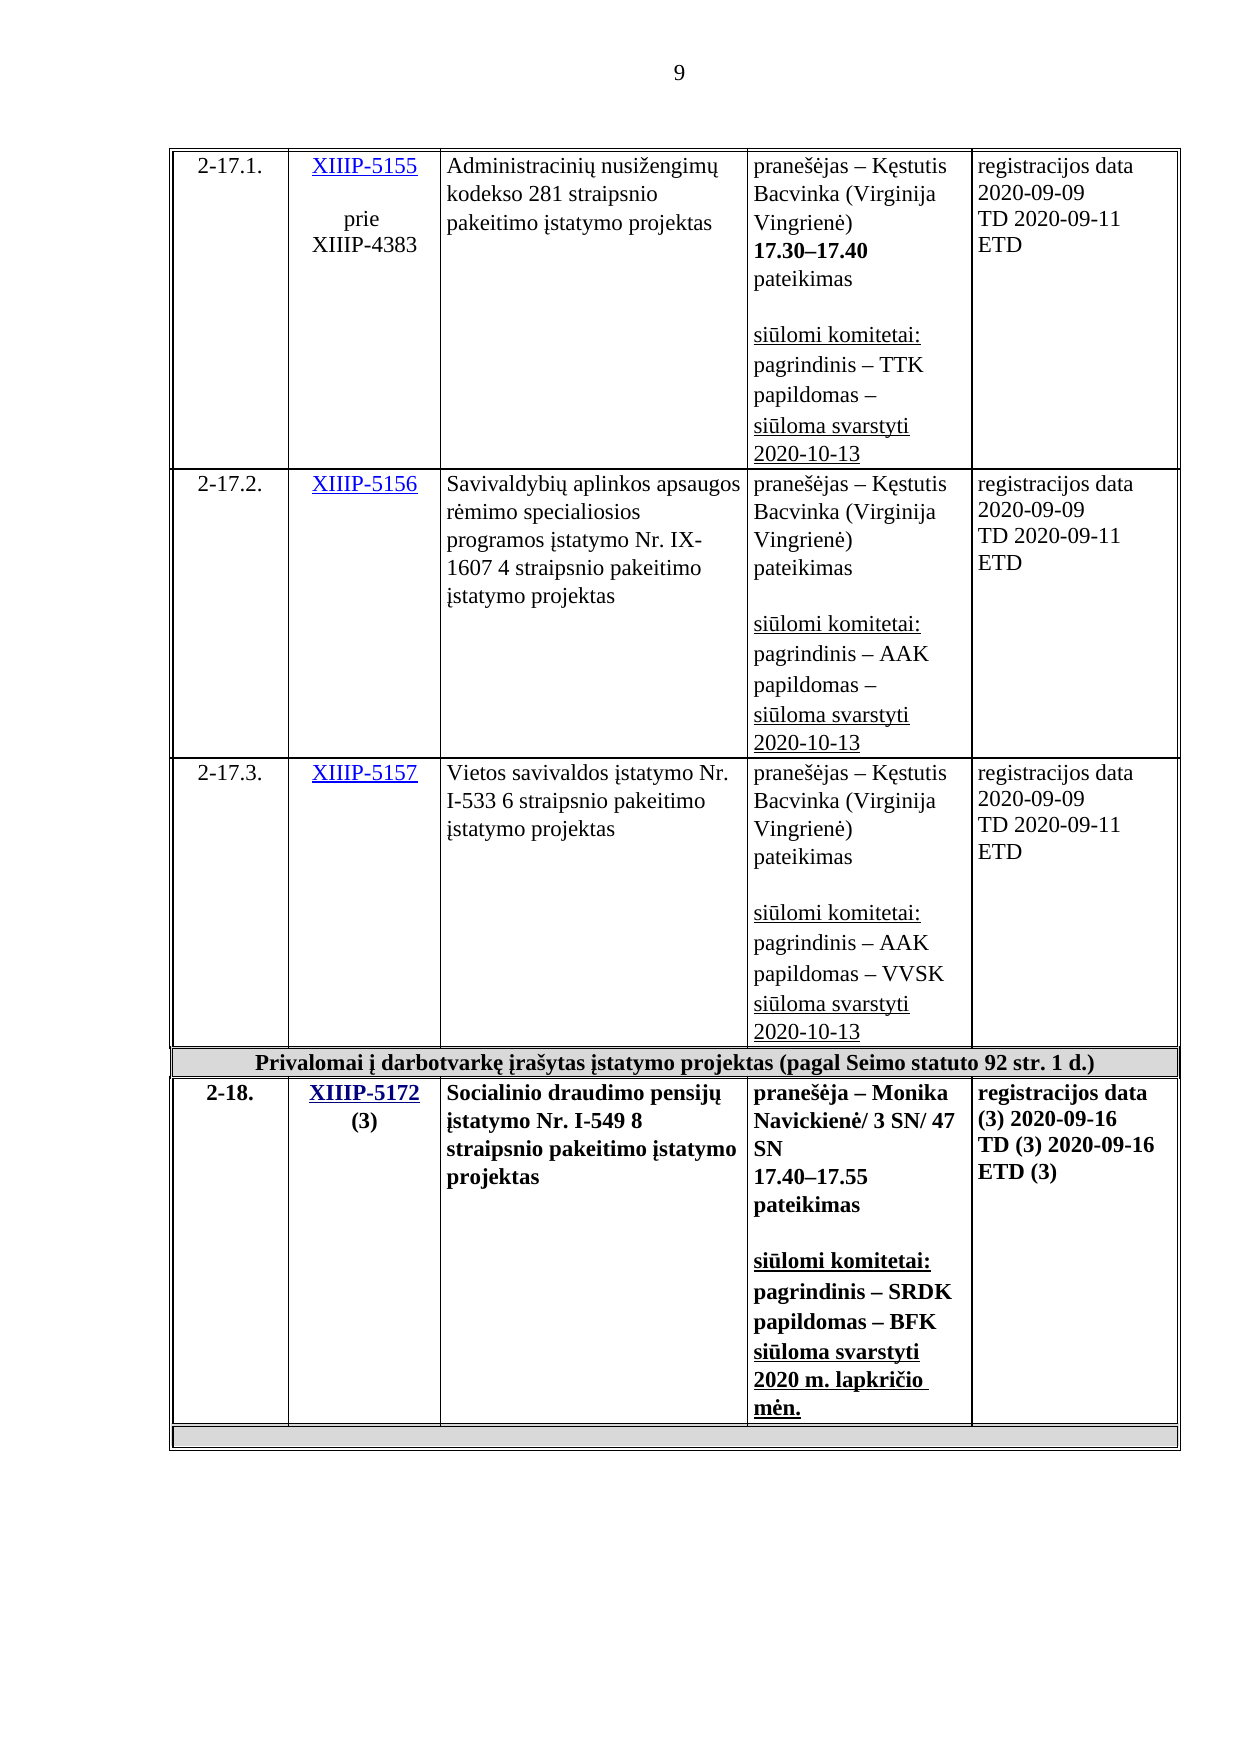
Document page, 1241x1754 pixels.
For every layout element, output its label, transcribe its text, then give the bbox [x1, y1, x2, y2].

table_cell [1181, 468, 1222, 757]
table_cell Administracinių nusižengimų kodekso 281 straipsnio pakeitimo įstatymo projektas [441, 152, 747, 468]
table_cell XIIIP-5172 (3) [289, 1079, 440, 1422]
table_cell Vietos savivaldos įstatymo Nr. I-533 6 straipsnio pakeitimo įstatymo projektas [441, 759, 747, 1046]
table_cell XIIIP-5156 [289, 470, 440, 757]
table_cell 2-17.3. [174, 759, 288, 1046]
table_cell pranešėjas – Kęstutis Bacvinka (Virginija Vingrienė) 17.30–17.40 pateikimas siūlomi komitetai: pagrindinis – TTK papildomas – siūloma svarstyti 2020-10-13 [748, 152, 971, 468]
table_cell XIIIP-5155 prie XIIIP-4383 [289, 152, 440, 468]
table_cell [174, 1427, 1177, 1446]
table_cell Privalomai į darbotvarkę įrašytas įstatymo projektas (pagal Seimo statuto 92 str. 1 d.) [173, 1049, 1177, 1076]
table_cell XIIIP-5157 [289, 759, 440, 1046]
table_cell [1181, 148, 1222, 468]
table_cell registracijos data (3) 2020-09-16 TD (3) 2020-09-16 ETD (3) [973, 1079, 1177, 1422]
table_cell pranešėjas – Kęstutis Bacvinka (Virginija Vingrienė) pateikimas siūlomi komitetai: pagrindinis – AAK papildomas – VVSK siūloma svarstyti 2020-10-13 [748, 759, 971, 1046]
table_cell Savivaldybių aplinkos apsaugos rėmimo specialiosios programos įstatymo Nr. IX-1607 4 straipsnio pakeitimo įstatymo projektas [441, 470, 747, 757]
table_cell [1181, 1423, 1222, 1446]
table_cell [1181, 1076, 1222, 1422]
table_cell registracijos data 2020-09-09 TD 2020-09-11 ETD [973, 470, 1177, 757]
table_cell Socialinio draudimo pensijų įstatymo Nr. I-549 8 straipsnio pakeitimo įstatymo projektas [441, 1079, 747, 1422]
table_cell [1181, 757, 1222, 1046]
table_cell pranešėjas – Kęstutis Bacvinka (Virginija Vingrienė) pateikimas siūlomi komitetai: pagrindinis – AAK papildomas – siūloma svarstyti 2020-10-13 [748, 470, 971, 757]
table_cell 2-17.2. [174, 470, 288, 757]
table_cell registracijos data 2020-09-09 TD 2020-09-11 ETD [973, 759, 1177, 1046]
table_cell [1181, 1046, 1222, 1076]
table_cell pranešėja – Monika Navickienė/ 3 SN/ 47 SN 17.40–17.55 pateikimas siūlomi komitetai: pagrindinis – SRDK papildomas – BFK siūloma svarstyti 2020 m. lapkričio mėn. [748, 1079, 971, 1422]
table_cell 2-18. [174, 1079, 288, 1422]
table_cell registracijos data 2020-09-09 TD 2020-09-11 ETD [973, 152, 1177, 468]
table_cell 2-17.1. [174, 152, 288, 468]
